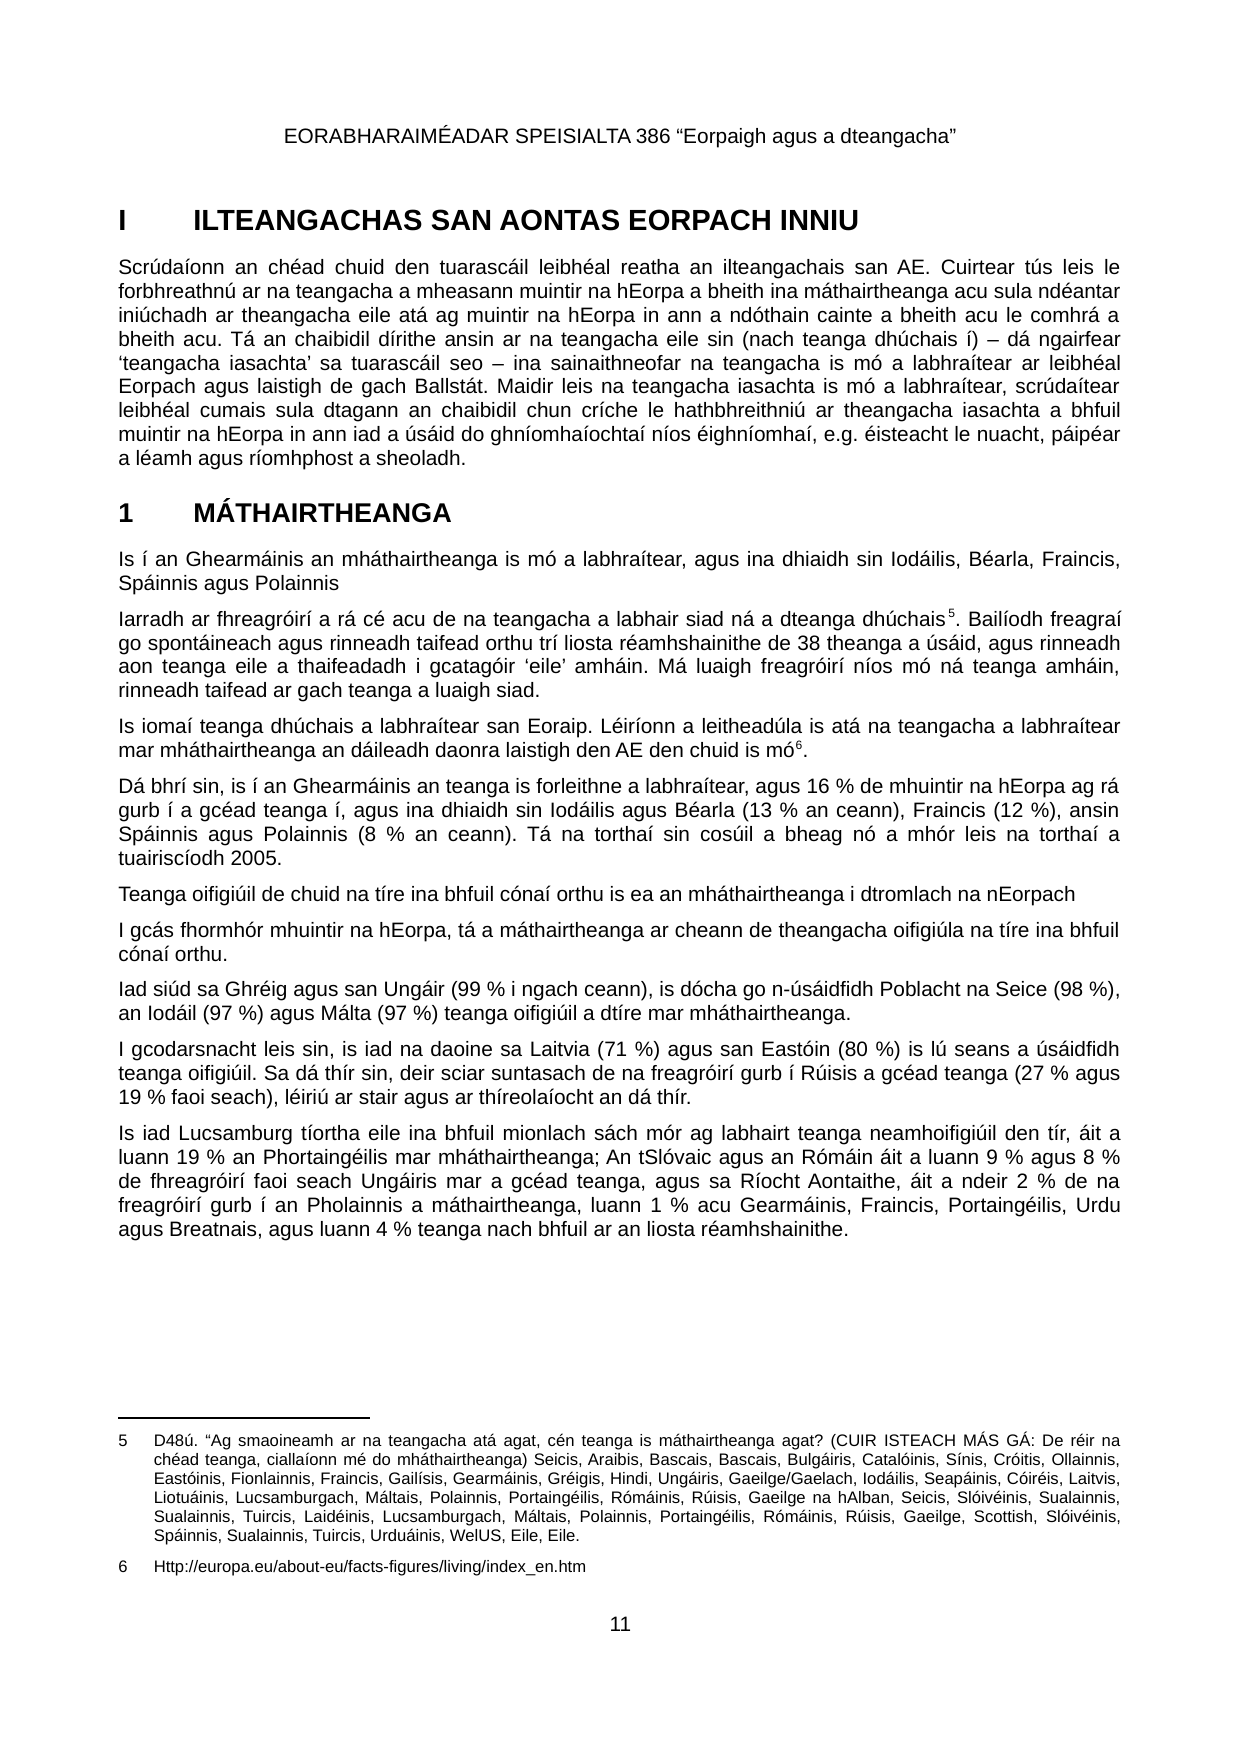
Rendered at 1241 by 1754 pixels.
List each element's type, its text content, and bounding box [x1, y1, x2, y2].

text Iad siúd sa Ghréig agus san Ungáir (99 % i ngach ceann), is dócha go n-úsáidfidh Poblacht na Seice (98 %), an Iodáil (97 %) agus Málta (97 %) teanga oifigiúil a dtíre mar mháthairtheanga. [118, 977, 1122, 1025]
text Iarradh ar fhreagróirí a rá cé acu de na teangacha a labhair siad ná a dteanga dhúchais. Bailíodh freagraí go spontáineach agus rinneadh taifead orthu trí liosta réamhshainithe de 38 theanga a úsáid, agus rinneadh aon teanga eile a thaifeadadh i gcatagóir ‘eile’ amháin. Má luaigh freagróirí níos mó ná teanga amháin, rinneadh taifead ar gach teanga a luaigh siad. [118, 606, 1122, 702]
text I gcás fhormhór mhuintir na hEorpa, tá a máthairtheanga ar cheann de theangacha oifigiúla na tíre ina bhfuil cónaí orthu. [118, 917, 1122, 965]
text Teanga oifigiúil de chuid na tíre ina bhfuil cónaí orthu is ea an mháthairtheanga i dtromlach na nEorpach [118, 882, 1122, 906]
text Is iad Lucsamburg tíortha eile ina bhfuil mionlach sách mór ag labhairt teanga neamhoifigiúil den tír, áit a luann 19 % an Phortaingéilis mar mháthairtheanga; An tSlóvaic agus an Rómáin áit a luann 9 % agus 8 % de fhreagróirí faoi seach Ungáiris mar a gcéad teanga, agus sa Ríocht Aontaithe, áit a ndeir 2 % de na freagróirí gurb í an Pholainnis a máthairtheanga, luann 1 % acu Gearmáinis, Fraincis, Portaingéilis, Urdu agus Breatnais, agus luann 4 % teanga nach bhfuil ar an liosta réamhshainithe. [118, 1121, 1122, 1241]
text Http://europa.eu/about-eu/facts-figures/living/index_en.htm [118, 1557, 1122, 1576]
text Scrúdaíonn an chéad chuid den tuarascáil leibhéal reatha an ilteangachais san AE. Cuirtear tús leis le forbhreathnú ar na teangacha a mheasann muintir na hEorpa a bheith ina máthairtheanga acu sula ndéantar iniúchadh ar theangacha eile atá ag muintir na hEorpa in ann a ndóthain cainte a bheith acu le comhrá a bheith acu. Tá an chaibidil dírithe ansin ar na teangacha eile sin (nach teanga dhúchais í) – dá ngairfear ‘teangacha iasachta’ sa tuarascáil seo – ina sainaithneofar na teangacha is mó a labhraítear ar leibhéal Eorpach agus laistigh de gach Ballstát. Maidir leis na teangacha iasachta is mó a labhraítear, scrúdaítear leibhéal cumais sula dtagann an chaibidil chun críche le hathbhreithniú ar theangacha iasachta a bhfuil muintir na hEorpa in ann iad a úsáid do ghníomhaíochtaí níos éighníomhaí, e.g. éisteacht le nuacht, páipéar a léamh agus ríomhphost a sheoladh. [118, 254, 1122, 470]
text I gcodarsnacht leis sin, is iad na daoine sa Laitvia (71 %) agus san Eastóin (80 %) is lú seans a úsáidfidh teanga oifigiúil. Sa dá thír sin, deir sciar suntasach de na freagróirí gurb í Rúisis a gcéad teanga (27 % agus 19 % faoi seach), léiriú ar stair agus ar thíreolaíocht an dá thír. [118, 1037, 1122, 1109]
text Is í an Ghearmáinis an mháthairtheanga is mó a labhraítear, agus ina dhiaidh sin Iodáilis, Béarla, Fraincis, Spáinnis agus Polainnis [118, 547, 1122, 594]
subtitle ILTEANGACHAS SAN AONTAS EORPACH INNIU [118, 202, 1122, 236]
subtitle MÁTHAIRTHEANGA [118, 497, 1122, 528]
text Is iomaí teanga dhúchais a labhraítear san Eoraip. Léiríonn a leitheadúla is atá na teangacha a labhraítear mar mháthairtheanga an dáileadh daonra laistigh den AE den chuid is mó. [118, 714, 1122, 762]
text D48ú. “Ag smaoineamh ar na teangacha atá agat, cén teanga is máthairtheanga agat? (CUIR ISTEACH MÁS GÁ: De réir na chéad teanga, ciallaíonn mé do mháthairtheanga) Seicis, Araibis, Bascais, Bascais, Bulgáiris, Catalóinis, Sínis, Cróitis, Ollainnis, Eastóinis, Fionlainnis, Fraincis, Gailísis, Gearmáinis, Gréigis, Hindi, Ungáiris, Gaeilge/Gaelach, Iodáilis, Seapáinis, Cóiréis, Laitvis, Liotuáinis, Lucsamburgach, Máltais, Polainnis, Portaingéilis, Rómáinis, Rúisis, Gaeilge na hAlban, Seicis, Slóivéinis, Sualainnis, Sualainnis, Tuircis, Laidéinis, Lucsamburgach, Máltais, Polainnis, Portaingéilis, Rómáinis, Rúisis, Gaeilge, Scottish, Slóivéinis, Spáinnis, Sualainnis, Tuircis, Urduáinis, WelUS, Eile, Eile. [118, 1430, 1122, 1545]
text Dá bhrí sin, is í an Ghearmáinis an teanga is forleithne a labhraítear, agus 16 % de mhuintir na hEorpa ag rá gurb í a gcéad teanga í, agus ina dhiaidh sin Iodáilis agus Béarla (13 % an ceann), Fraincis (12 %), ansin Spáinnis agus Polainnis (8 % an ceann). Tá na torthaí sin cosúil a bheag nó a mhór leis na torthaí a tuairiscíodh 2005. [118, 774, 1122, 870]
